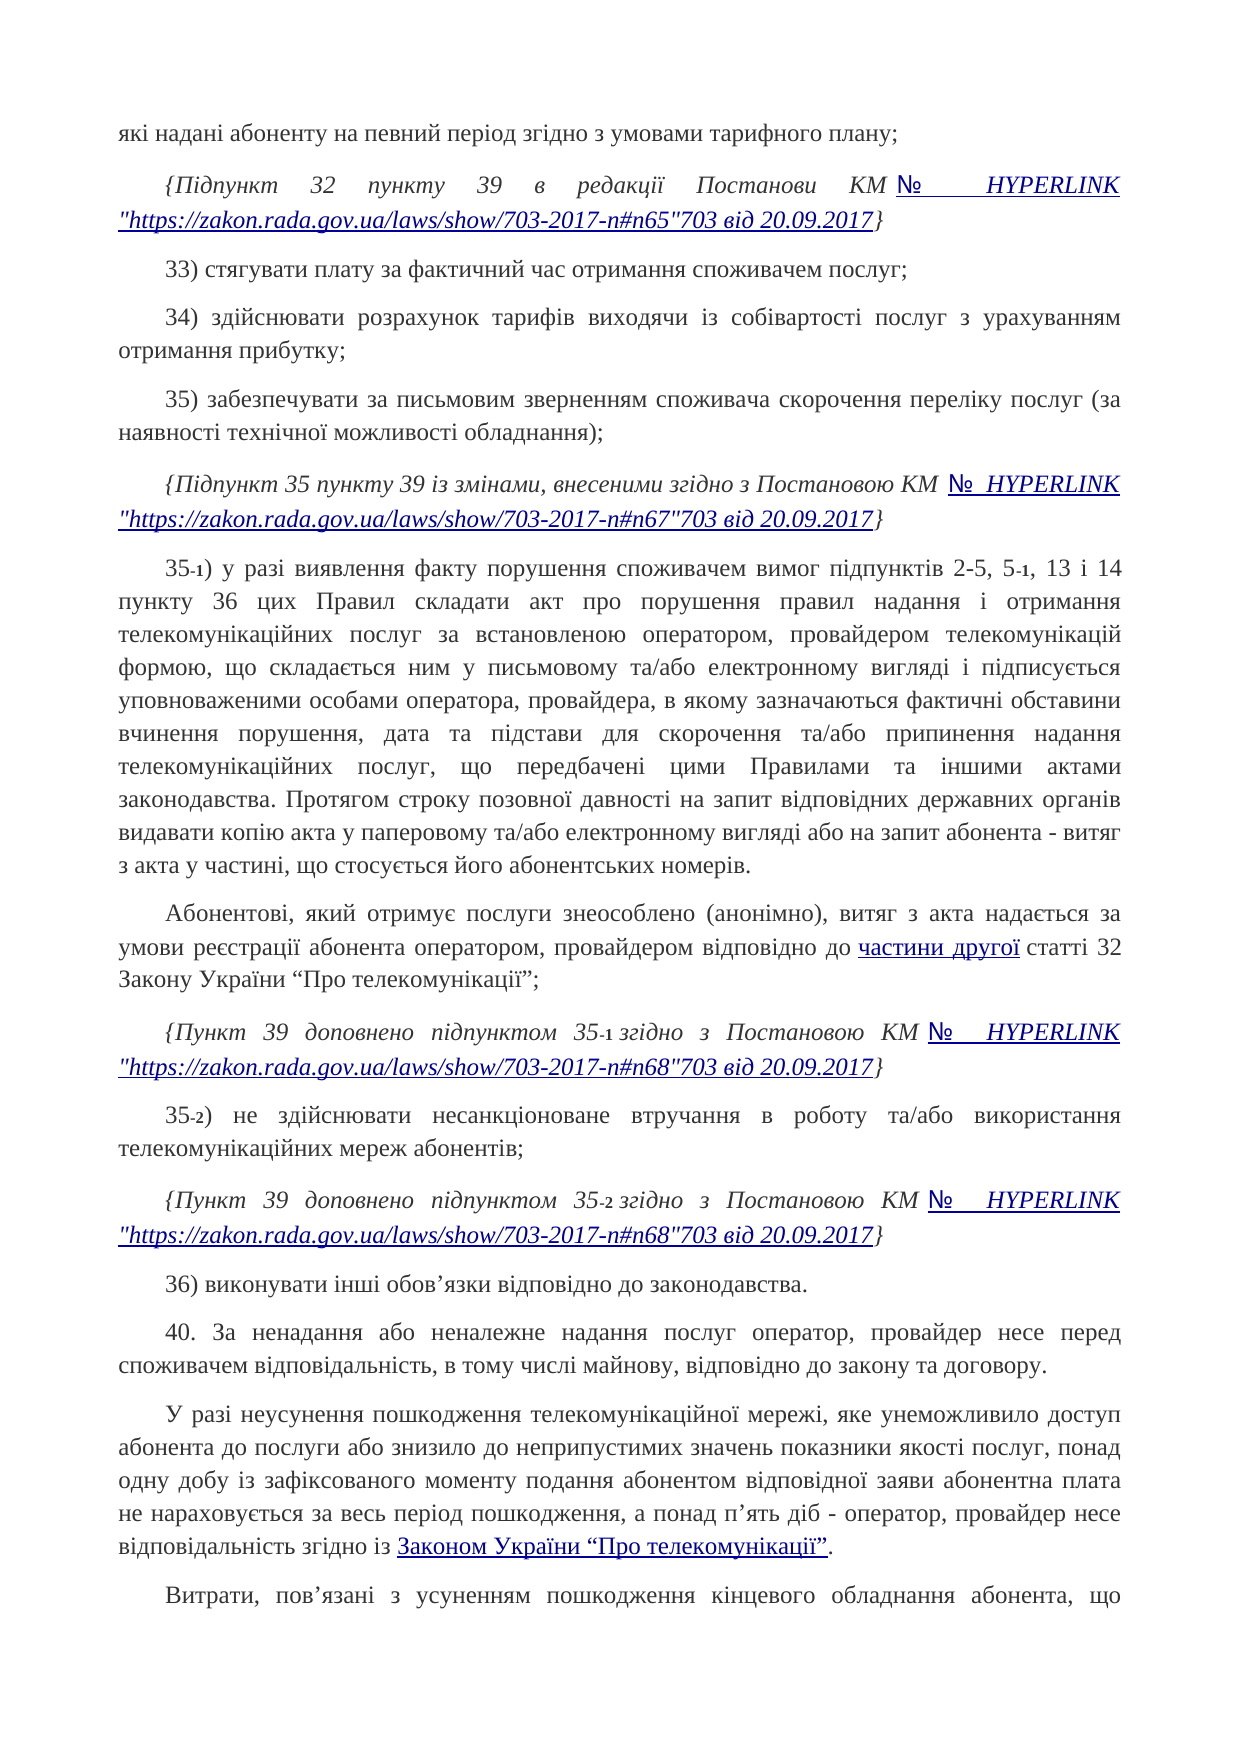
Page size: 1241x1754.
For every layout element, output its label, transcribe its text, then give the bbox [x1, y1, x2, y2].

text Витрати, пов’язані з усуненням пошкодження кінцевого обладнання абонента, що [118, 1580, 1122, 1609]
text 34) здійснювати розрахунок тарифів виходячи із собівартості послуг з урахуванням отримання прибутку; [118, 302, 1122, 364]
text 35-1) у разі виявлення факту порушення споживачем вимог підпунктів 2-5, 5-1, 13 і 14 пункту 36 цих Правил складати акт про порушення правил надання і отримання телекомунікаційних послуг за встановленою оператором, провайдером телекомунікацій формою, що складається ним у письмовому та/або електронному вигляді і підписується уповноваженими особами оператора, провайдера, в якому зазначаються фактичні обставини вчинення порушення, дата та підстави для скорочення та/або припинення надання телекомунікаційних послуг, що передбачені цими Правилами та іншими актами законодавства. Протягом строку позовної давності на запит відповідних державних органів видавати копію акта у паперовому та/або електронному вигляді або на запит абонента - витяг з акта у частині, що стосується його абонентських номерів. [118, 553, 1122, 879]
text Абонентові, який отримує послуги знеособлено (анонімно), витяг з акта надається за умови реєстрації абонента оператором, провайдером відповідно до частини другої статті 32 Закону України “Про телекомунікації”; [118, 898, 1122, 993]
text {Підпункт 35 пункту 39 із змінами, внесеними згідно з Постановою КМ № HYPERLINK "https://zakon.rada.gov.ua/laws/show/703-2017-п#n67"703 від 20.09.2017} [118, 466, 1122, 533]
text 35) забезпечувати за письмовим зверненням споживача скорочення переліку послуг (за наявності технічної можливості обладнання); [118, 384, 1122, 446]
text У разі неусунення пошкодження телекомунікаційної мережі, яке унеможливило доступ абонента до послуги або знизило до неприпустимих значень показники якості послуг, понад одну добу із зафіксованого моменту подання абонентом відповідної заяви абонентна плата не нараховується за весь період пошкодження, а понад п’ять діб - оператор, провайдер несе відповідальність згідно із Законом України “Про телекомунікації”. [118, 1399, 1122, 1560]
text {Підпункт 32 пункту 39 в редакції Постанови КМ № HYPERLINK "https://zakon.rada.gov.ua/laws/show/703-2017-п#n65"703 від 20.09.2017} [118, 167, 1122, 234]
text 33) стягувати плату за фактичний час отримання споживачем послуг; [118, 254, 1122, 282]
text 40. За ненадання або неналежне надання послуг оператор, провайдер несе перед споживачем відповідальність, в тому числі майнову, відповідно до закону та договору. [118, 1317, 1122, 1379]
text 35-2) не здійснювати несанкціоноване втручання в роботу та/або використання телекомунікаційних мереж абонентів; [118, 1100, 1122, 1162]
text 36) виконувати інші обов’язки відповідно до законодавства. [118, 1269, 1122, 1298]
text {Пункт 39 доповнено підпунктом 35-2 згідно з Постановою КМ № HYPERLINK "https://zakon.rada.gov.ua/laws/show/703-2017-п#n68"703 від 20.09.2017} [118, 1182, 1122, 1249]
text {Пункт 39 доповнено підпунктом 35-1 згідно з Постановою КМ № HYPERLINK "https://zakon.rada.gov.ua/laws/show/703-2017-п#n68"703 від 20.09.2017} [118, 1013, 1122, 1080]
text які надані абоненту на певний період згідно з умовами тарифного плану; [118, 118, 1122, 147]
